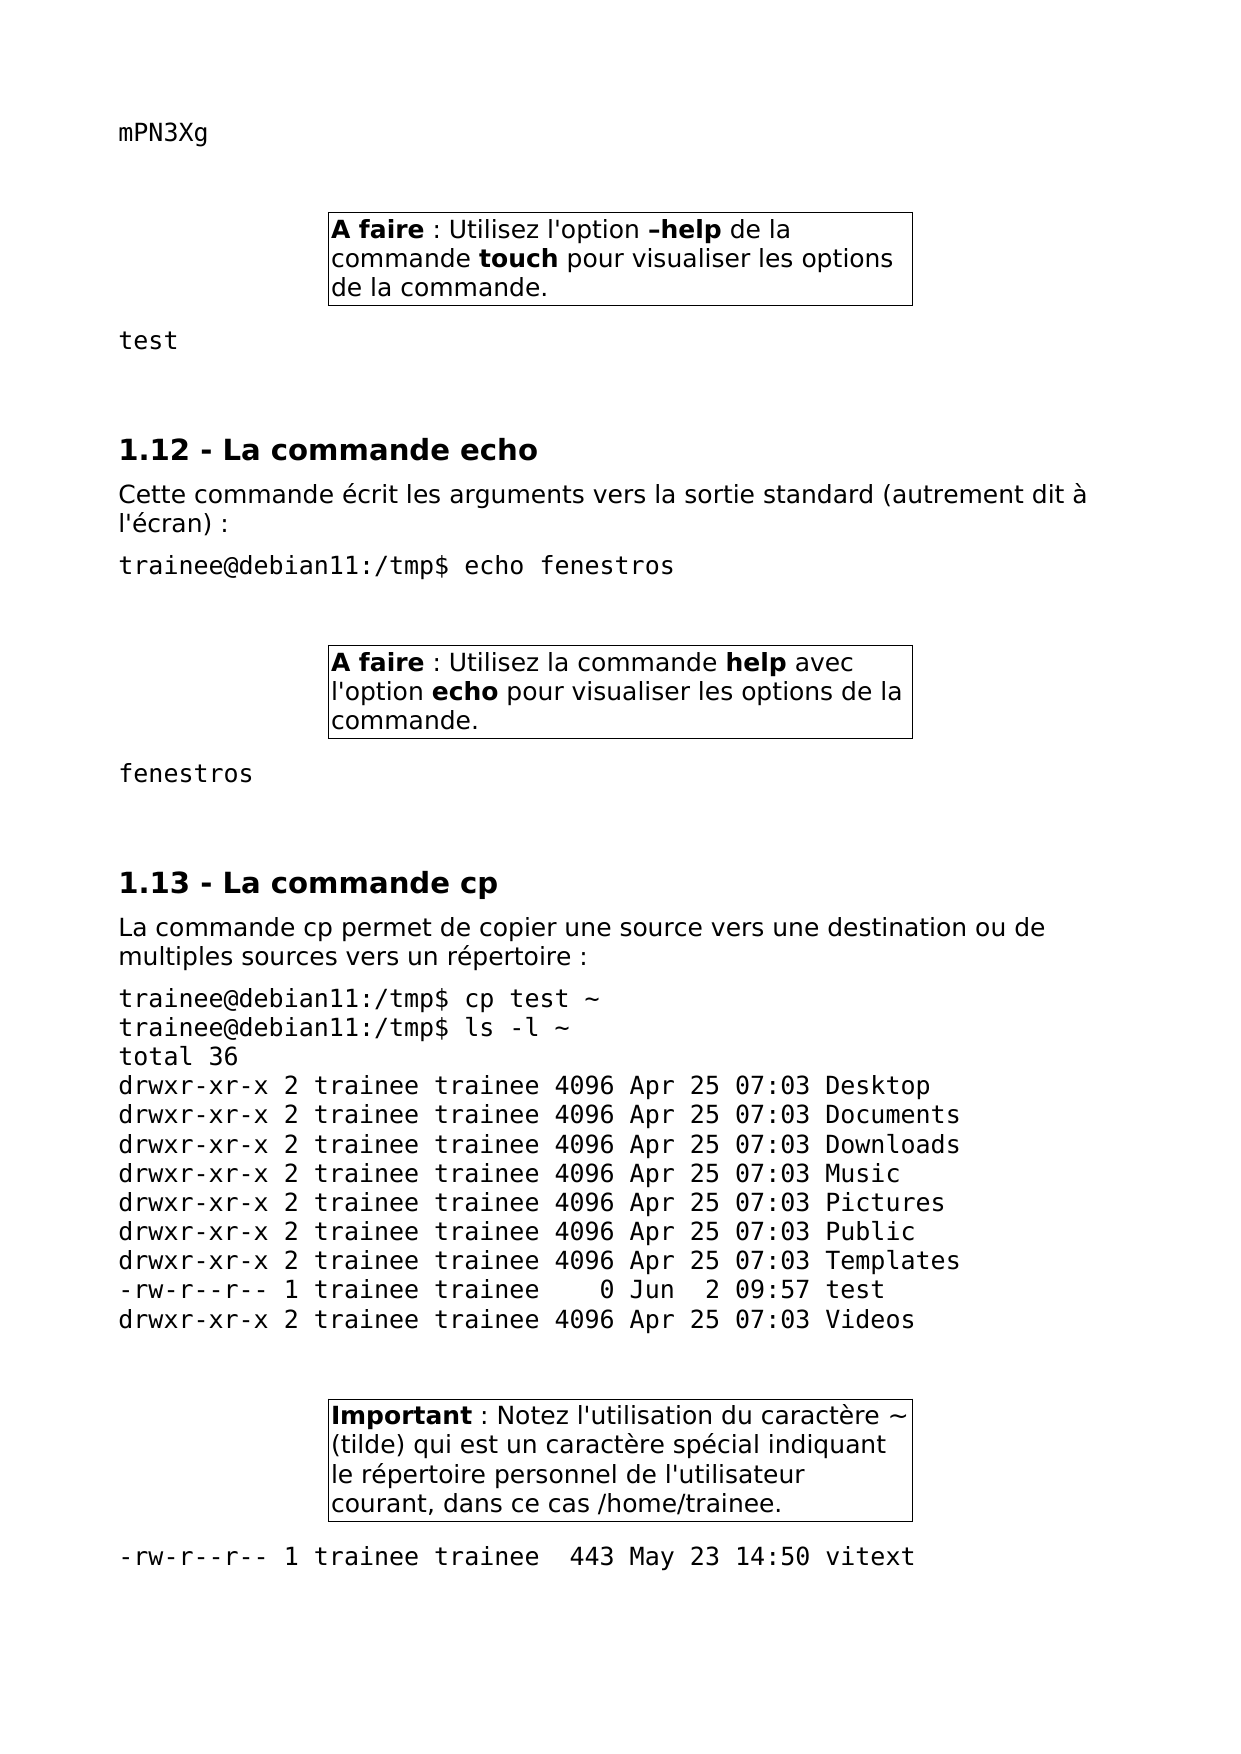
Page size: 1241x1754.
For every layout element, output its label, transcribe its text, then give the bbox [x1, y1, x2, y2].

text trainee@debian11:/tmp$ cp test ~ trainee@debian11:/tmp$ ls -l ~ total 36 drwxr-xr-x 2 trainee trainee 4096 Apr 25 07:03 Desktop drwxr-xr-x 2 trainee trainee 4096 Apr 25 07:03 Documents drwxr-xr-x 2 trainee trainee 4096 Apr 25 07:03 Downloads drwxr-xr-x 2 trainee trainee 4096 Apr 25 07:03 Music drwxr-xr-x 2 trainee trainee 4096 Apr 25 07:03 Pictures drwxr-xr-x 2 trainee trainee 4096 Apr 25 07:03 Public drwxr-xr-x 2 trainee trainee 4096 Apr 25 07:03 Templates -rw-r--r-- 1 trainee trainee 0 Jun 2 09:57 test drwxr-xr-x 2 trainee trainee 4096 Apr 25 07:03 Videos -rw-r--r-- 1 trainee trainee 443 May 23 14:50 vitext [118, 984, 1122, 1571]
text mPN3Xg test [118, 118, 1122, 355]
table_header A faire : Utilisez l'option –help de la commande touch pour visualiser les options de la commande. [329, 213, 912, 305]
table_header A faire : Utilisez la commande help avec l'option echo pour visualiser les options de la commande. [329, 646, 912, 738]
table_header Important : Notez l'utilisation du caractère ~ (tilde) qui est un caractère spécial indiquant le répertoire personnel de l'utilisateur courant, dans ce cas /home/trainee. [329, 1400, 912, 1521]
text Cette commande écrit les arguments vers la sortie standard (autrement dit à l'écran) : [118, 480, 1122, 538]
subtitle 1.13 - La commande cp [118, 867, 1122, 901]
text La commande cp permet de copier une source vers une destination ou de multiples sources vers un répertoire : [118, 913, 1122, 971]
text trainee@debian11:/tmp$ echo fenestros fenestros [118, 551, 1122, 788]
subtitle 1.12 - La commande echo [118, 434, 1122, 468]
